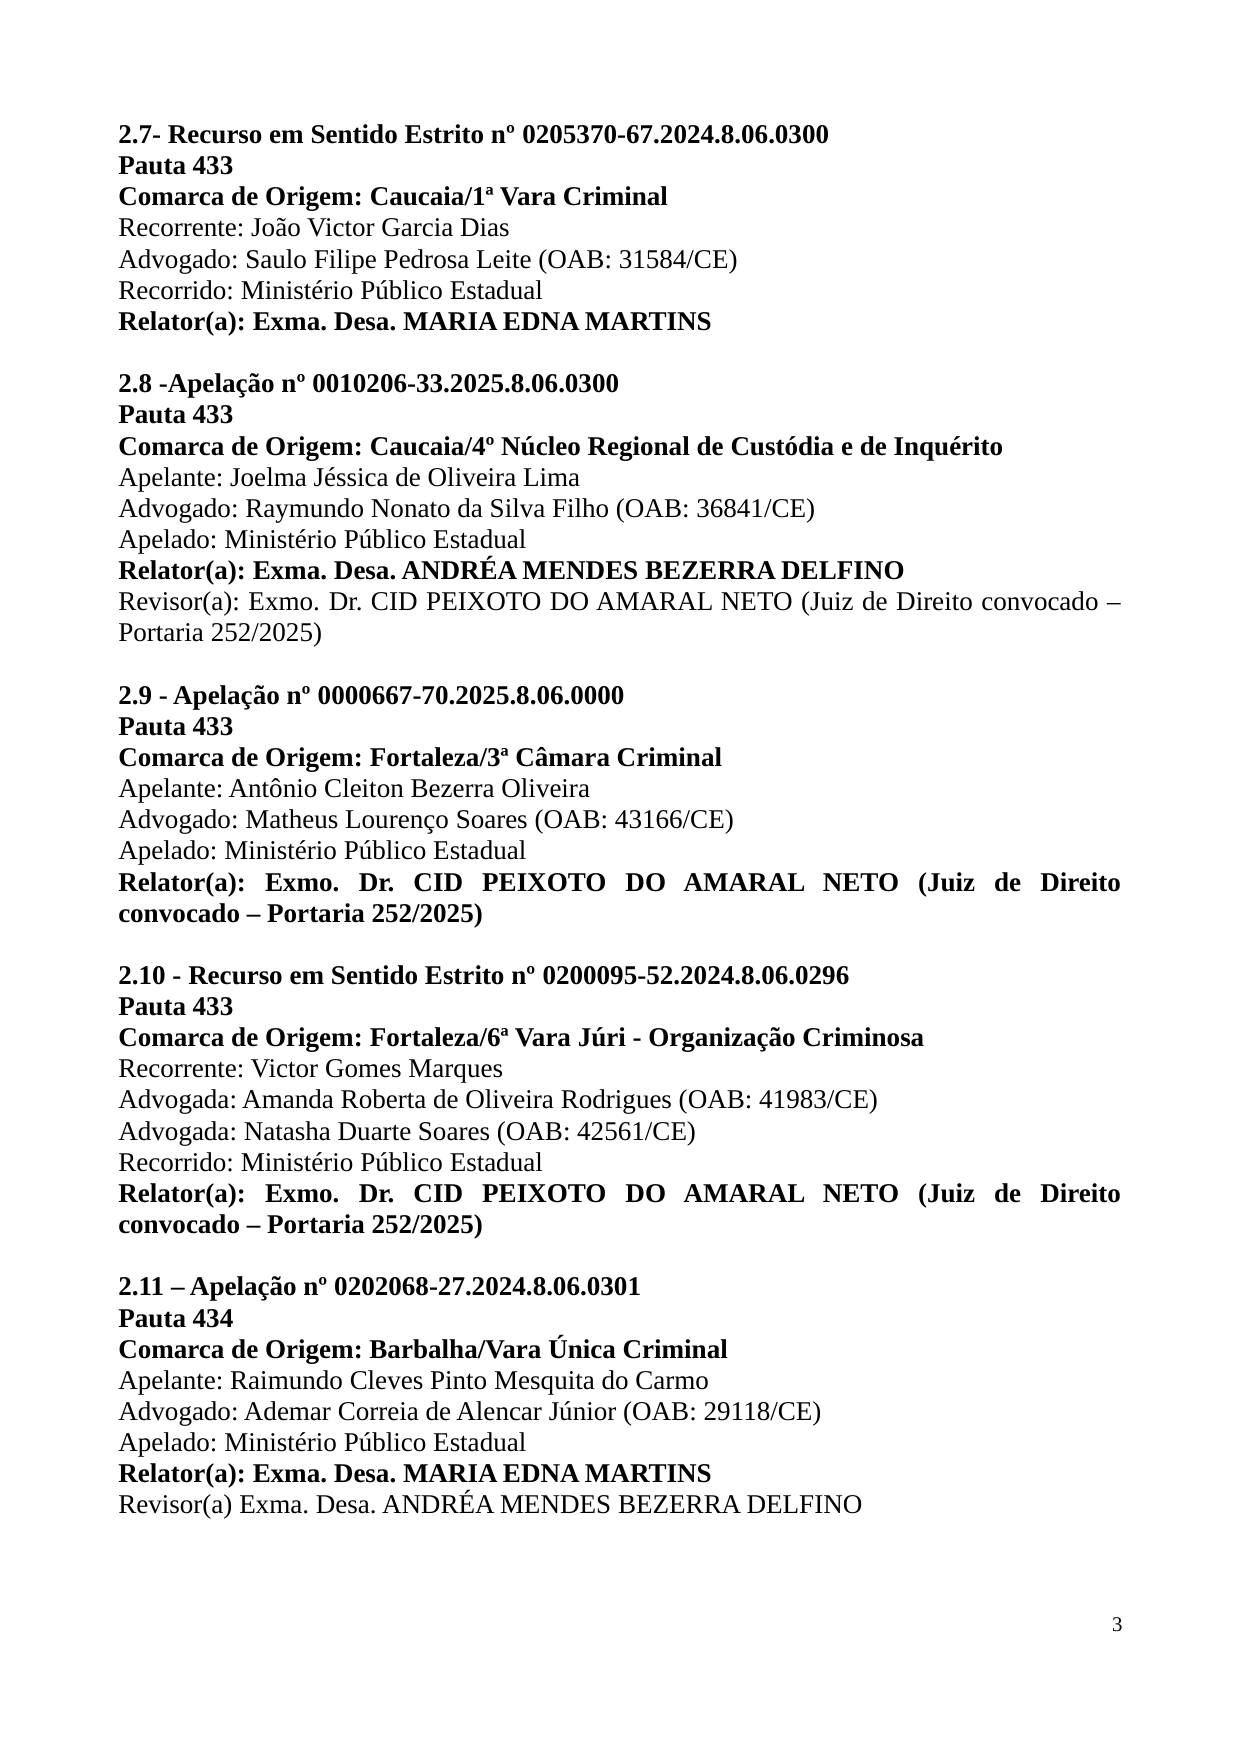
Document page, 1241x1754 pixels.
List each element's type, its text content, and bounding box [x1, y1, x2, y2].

text 2.10 - Recurso em Sentido Estrito nº 0200095-52.2024.8.06.0296 [118, 959, 1122, 990]
text Pauta 433 [118, 990, 1122, 1021]
text 2.9 - Apelação nº 0000667-70.2025.8.06.0000 [118, 679, 1122, 710]
text Apelado: Ministério Público Estadual [118, 1426, 1122, 1457]
text Apelante: Joelma Jéssica de Oliveira Lima [118, 461, 1122, 492]
text Apelado: Ministério Público Estadual [118, 523, 1122, 554]
text Relator(a): Exma. Desa. ANDRÉA MENDES BEZERRA DELFINO [118, 554, 1122, 585]
text Recorrido: Ministério Público Estadual [118, 1146, 1122, 1177]
text Revisor(a): Exmo. Dr. CID PEIXOTO DO AMARAL NETO (Juiz de Direito convocado – Portaria 252/2025) [118, 585, 1122, 648]
text 2.11 – Apelação nº 0202068-27.2024.8.06.0301 [118, 1271, 1122, 1302]
text Pauta 433 [118, 398, 1122, 429]
text Advogado: Raymundo Nonato da Silva Filho (OAB: 36841/CE) [118, 492, 1122, 523]
text Recorrido: Ministério Público Estadual [118, 274, 1122, 305]
text Relator(a): Exma. Desa. MARIA EDNA MARTINS [118, 1457, 1122, 1488]
text Relator(a): Exma. Desa. MARIA EDNA MARTINS [118, 305, 1122, 336]
text Comarca de Origem: Fortaleza/3ª Câmara Criminal [118, 741, 1122, 772]
text Recorrente: Victor Gomes Marques [118, 1052, 1122, 1084]
text Advogado: Matheus Lourenço Soares (OAB: 43166/CE) [118, 803, 1122, 834]
text Apelado: Ministério Público Estadual [118, 834, 1122, 866]
text Comarca de Origem: Caucaia/4º Núcleo Regional de Custódia e de Inquérito [118, 429, 1122, 461]
text Advogada: Amanda Roberta de Oliveira Rodrigues (OAB: 41983/CE) [118, 1084, 1122, 1115]
text Apelante: Antônio Cleiton Bezerra Oliveira [118, 772, 1122, 803]
text Comarca de Origem: Barbalha/Vara Única Criminal [118, 1333, 1122, 1364]
text Advogada: Natasha Duarte Soares (OAB: 42561/CE) [118, 1115, 1122, 1146]
text Apelante: Raimundo Cleves Pinto Mesquita do Carmo [118, 1364, 1122, 1395]
text Advogado: Ademar Correia de Alencar Júnior (OAB: 29118/CE) [118, 1395, 1122, 1426]
text Recorrente: João Victor Garcia Dias [118, 212, 1122, 243]
text Pauta 434 [118, 1302, 1122, 1333]
text Revisor(a) Exma. Desa. ANDRÉA MENDES BEZERRA DELFINO [118, 1488, 1122, 1520]
text 2.8 -Apelação nº 0010206-33.2025.8.06.0300 [118, 367, 1122, 398]
text Pauta 433 [118, 149, 1122, 180]
text Advogado: Saulo Filipe Pedrosa Leite (OAB: 31584/CE) [118, 243, 1122, 274]
text Relator(a): Exmo. Dr. CID PEIXOTO DO AMARAL NETO (Juiz de Direito convocado – Portaria 252/2025) [118, 1177, 1122, 1239]
text Comarca de Origem: Fortaleza/6ª Vara Júri - Organização Criminosa [118, 1021, 1122, 1052]
text Relator(a): Exmo. Dr. CID PEIXOTO DO AMARAL NETO (Juiz de Direito convocado – Portaria 252/2025) [118, 866, 1122, 928]
text 2.7- Recurso em Sentido Estrito nº 0205370-67.2024.8.06.0300 [118, 118, 1122, 149]
text Pauta 433 [118, 710, 1122, 741]
text Comarca de Origem: Caucaia/1ª Vara Criminal [118, 180, 1122, 212]
